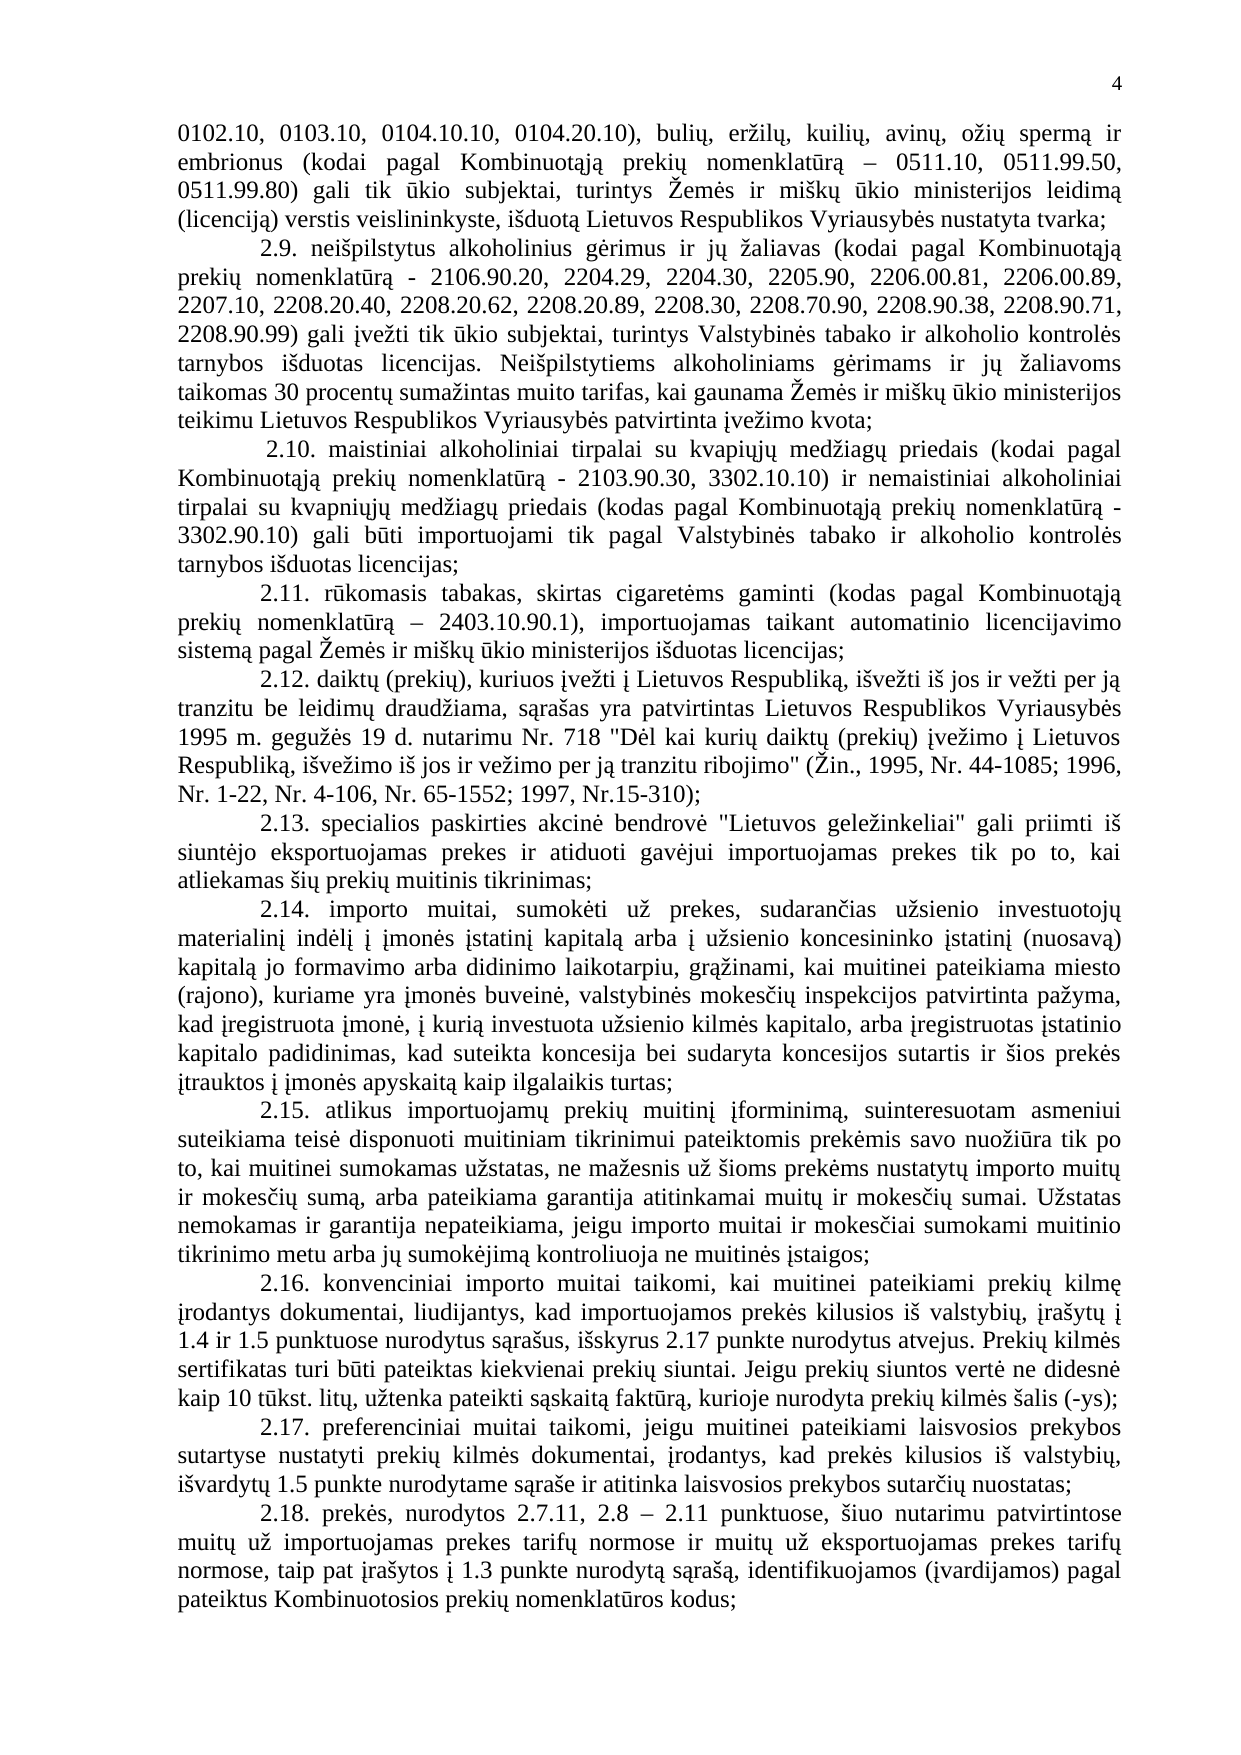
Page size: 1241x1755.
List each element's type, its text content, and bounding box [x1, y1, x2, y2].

text 2.17. preferenciniai muitai taikomi, jeigu muitinei pateikiami laisvosios prekybos sutartyse nustatyti prekių kilmės dokumentai, įrodantys, kad prekės kilusios iš valstybių, išvardytų 1.5 punkte nurodytame sąraše ir atitinka laisvosios prekybos sutarčių nuostatas; [177, 1412, 1122, 1498]
text 0102.10, 0103.10, 0104.10.10, 0104.20.10), bulių, eržilų, kuilių, avinų, ožių spermą ir embrionus (kodai pagal Kombinuotąją prekių nomenklatūrą – 0511.10, 0511.99.50, 0511.99.80) gali tik ūkio subjektai, turintys žemės ir miškų ūkio ministerijos leidimą (licenciją) verstis veislininkyste, išduotą Lietuvos Respublikos Vyriausybės nustatyta tvarka; [177, 118, 1122, 233]
text 2.14. importo muitai, sumokėti už prekes, sudarančias užsienio investuotojų materialinį indėlį į įmonės įstatinį kapitalą arba į užsienio koncesininko įstatinį (nuosavą) kapitalą jo formavimo arba didinimo laikotarpiu, grąžinami, kai muitinei pateikiama miesto (rajono), kuriame yra įmonės buveinė, valstybinės mokesčių inspekcijos patvirtinta pažyma, kad įregistruota įmonė, į kurią investuota užsienio kilmės kapitalo, arba įregistruotas įstatinio kapitalo padidinimas, kad suteikta koncesija bei sudaryta koncesijos sutartis ir šios prekės įtrauktos į įmonės apyskaitą kaip ilgalaikis turtas; [177, 894, 1122, 1096]
text 2.12. daiktų (prekių), kuriuos įvežti į Lietuvos Respubliką, išvežti iš jos ir vežti per ją tranzitu be leidimų draudžiama, sąrašas yra patvirtintas Lietuvos Respublikos Vyriausybės 1995 m. gegužės 19 d. nutarimu Nr. 718 "Dėl kai kurių daiktų (prekių) įvežimo į Lietuvos Respubliką, išvežimo iš jos ir vežimo per ją tranzitu ribojimo" (Žin., 1995, Nr. 44-1085; 1996, Nr. 1-22, Nr. 4-106, Nr. 65-1552; 1997, Nr.15-310); [177, 664, 1122, 808]
text 2.18. prekės, nurodytos 2.7.11, 2.8 – 2.11 punktuose, šiuo nutarimu patvirtintose muitų už importuojamas prekes tarifų normose ir muitų už eksportuojamas prekes tarifų normose, taip pat įrašytos į 1.3 punkte nurodytą sąrašą, identifikuojamos (įvardijamos) pagal pateiktus Kombinuotosios prekių nomenklatūros kodus; [177, 1498, 1122, 1613]
text 2.13. specialios paskirties akcinė bendrovė "Lietuvos geležinkeliai" gali priimti iš siuntėjo eksportuojamas prekes ir atiduoti gavėjui importuojamas prekes tik po to, kai atliekamas šių prekių muitinis tikrinimas; [177, 808, 1122, 894]
text 2.10. maistiniai alkoholiniai tirpalai su kvapiųjų medžiagų priedais (kodai pagal Kombinuotąją prekių nomenklatūrą - 2103.90.30, 3302.10.10) ir nemaistiniai alkoholiniai tirpalai su kvapniųjų medžiagų priedais (kodas pagal Kombinuotąją prekių nomenklatūrą - 3302.90.10) gali būti importuojami tik pagal Valstybinės tabako ir alkoholio kontrolės tarnybos išduotas licencijas; [177, 434, 1122, 578]
text 2.9. neišpilstytus alkoholinius gėrimus ir jų žaliavas (kodai pagal Kombinuotąją prekių nomenklatūrą - 2106.90.20, 2204.29, 2204.30, 2205.90, 2206.00.81, 2206.00.89, 2207.10, 2208.20.40, 2208.20.62, 2208.20.89, 2208.30, 2208.70.90, 2208.90.38, 2208.90.71, 2208.90.99) gali įvežti tik ūkio subjektai, turintys Valstybinės tabako ir alkoholio kontrolės tarnybos išduotas licencijas. Neišpilstytiems alkoholiniams gėrimams ir jų žaliavoms taikomas 30 procentų sumažintas muito tarifas, kai gaunama Žemės ir miškų ūkio ministerijos teikimu Lietuvos Respublikos Vyriausybės patvirtinta įvežimo kvota; [177, 233, 1122, 434]
text 2.16. konvenciniai importo muitai taikomi, kai muitinei pateikiami prekių kilmę įrodantys dokumentai, liudijantys, kad importuojamos prekės kilusios iš valstybių, įrašytų į 1.4 ir 1.5 punktuose nurodytus sąrašus, išskyrus 2.17 punkte nurodytus atvejus. Prekių kilmės sertifikatas turi būti pateiktas kiekvienai prekių siuntai. Jeigu prekių siuntos vertė ne didesnė kaip 10 tūkst. litų, užtenka pateikti sąskaitą faktūrą, kurioje nurodyta prekių kilmės šalis (-ys); [177, 1268, 1122, 1412]
text 2.11. rūkomasis tabakas, skirtas cigaretėms gaminti (kodas pagal Kombinuotąją prekių nomenklatūrą – 2403.10.90.1), importuojamas taikant automatinio licencijavimo sistemą pagal Žemės ir miškų ūkio ministerijos išduotas licencijas; [177, 578, 1122, 664]
text 2.15. atlikus importuojamų prekių muitinį įforminimą, suinteresuotam asmeniui suteikiama teisė disponuoti muitiniam tikrinimui pateiktomis prekėmis savo nuožiūra tik po to, kai muitinei sumokamas užstatas, ne mažesnis už šioms prekėms nustatytų importo muitų ir mokesčių sumą, arba pateikiama garantija atitinkamai muitų ir mokesčių sumai. Užstatas nemokamas ir garantija nepateikiama, jeigu importo muitai ir mokesčiai sumokami muitinio tikrinimo metu arba jų sumokėjimą kontroliuoja ne muitinės įstaigos; [177, 1096, 1122, 1268]
